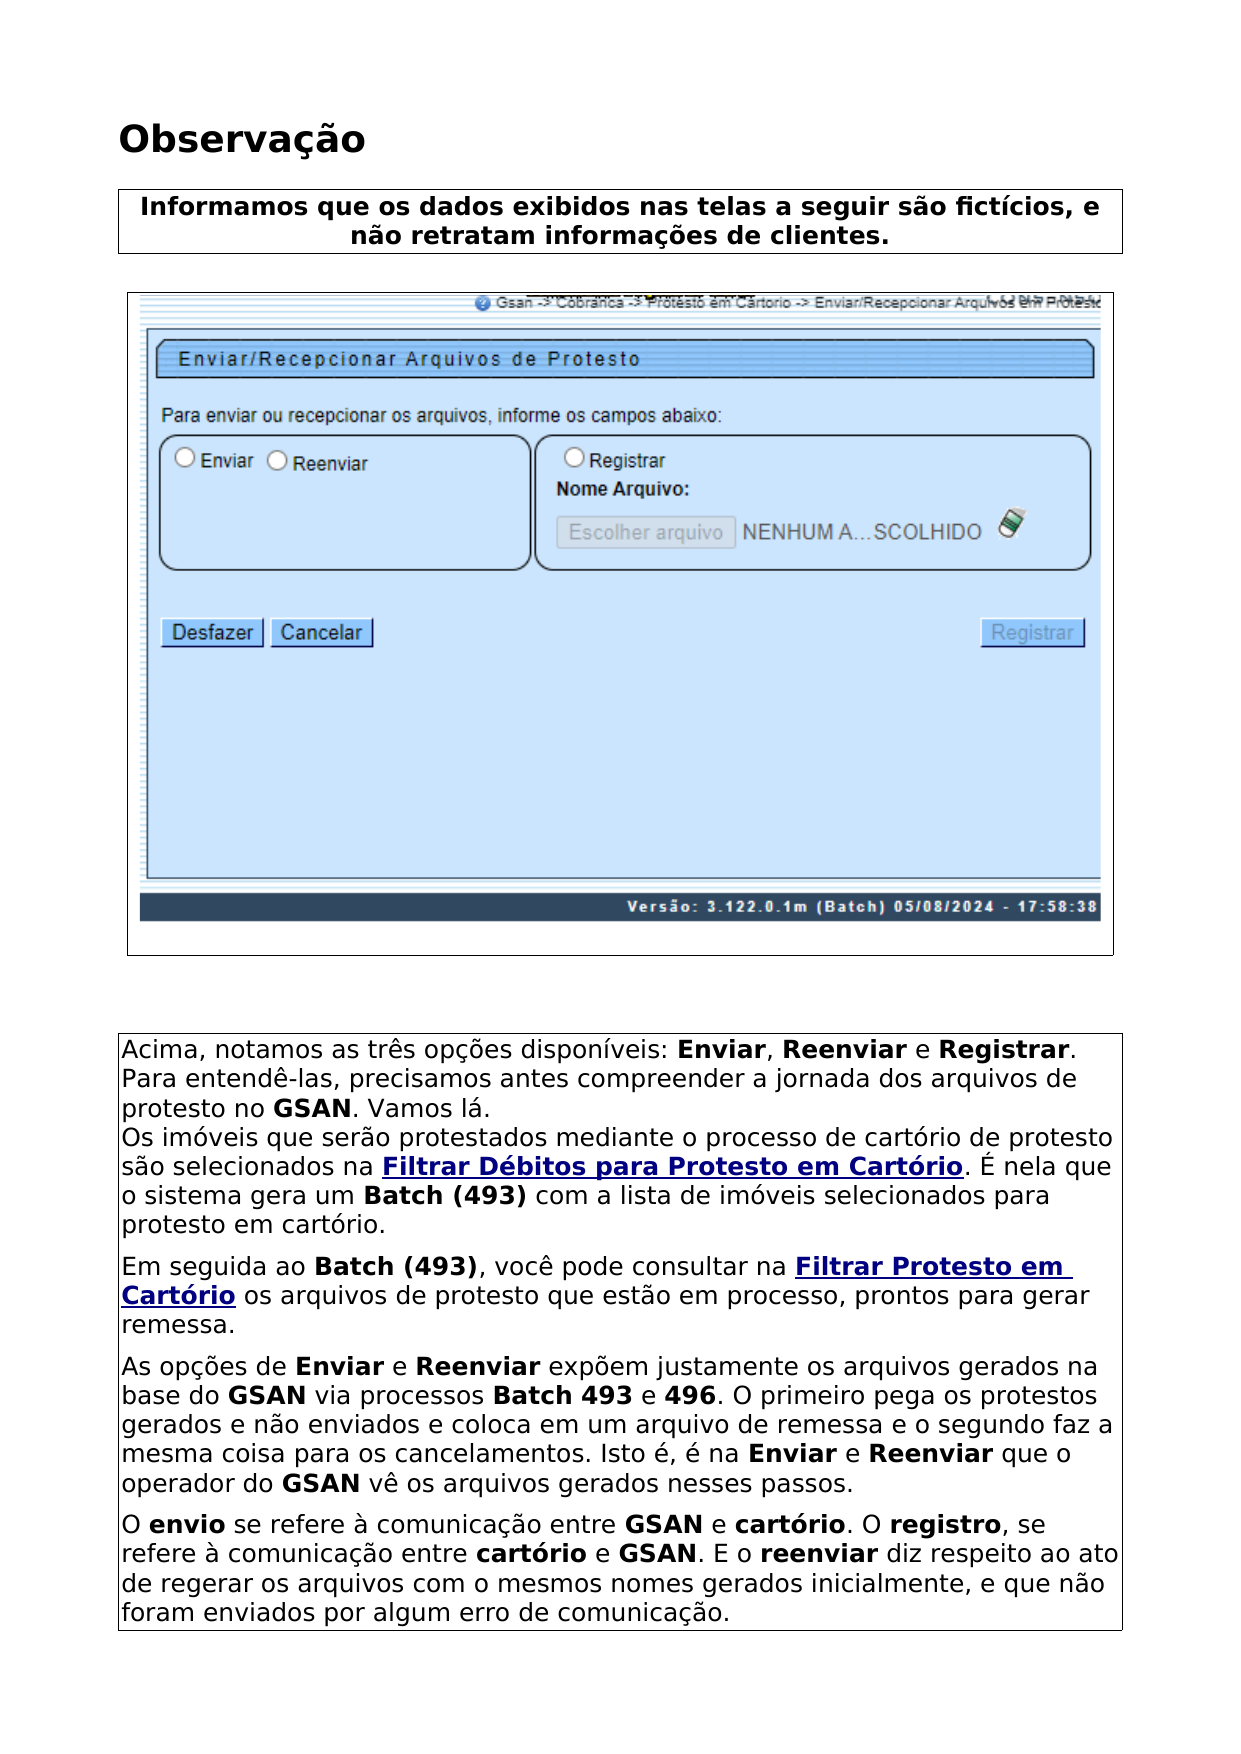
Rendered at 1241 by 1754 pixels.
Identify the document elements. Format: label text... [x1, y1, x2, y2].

subtitle Observação [118, 118, 1122, 162]
table_header [128, 293, 1113, 955]
table_header Informamos que os dados exibidos nas telas a seguir são fictícios, e não retratam informações de clientes. [119, 190, 1122, 253]
picture [139, 295, 1101, 923]
table_header Acima, notamos as três opções disponíveis: Enviar, Reenviar e Registrar. Para entendê-las, precisamos antes compreender a jornada dos arquivos de protesto no GSAN. Vamos lá. Os imóveis que serão protestados mediante o processo de cartório de protesto são selecionados na Filtrar Débitos para Protesto em Cartório. É nela que o sistema gera um Batch (493) com a lista de imóveis selecionados para protesto em cartório. Em seguida ao Batch (493), você pode consultar na Filtrar Protesto em Cartório os arquivos de protesto que estão em processo, prontos para gerar remessa. As opções de Enviar e Reenviar expõem justamente os arquivos gerados na base do GSAN via processos Batch 493 e 496. O primeiro pega os protestos gerados e não enviados e coloca em um arquivo de remessa e o segundo faz a mesma coisa para os cancelamentos. Isto é, é na Enviar e Reenviar que o operador do GSAN vê os arquivos gerados nesses passos. O envio se refere à comunicação entre GSAN e cartório. O registro, se refere à comunicação entre cartório e GSAN. E o reenviar diz respeito ao ato de regerar os arquivos com o mesmos nomes gerados inicialmente, e que não foram enviados por algum erro de comunicação. [119, 1034, 1122, 1630]
